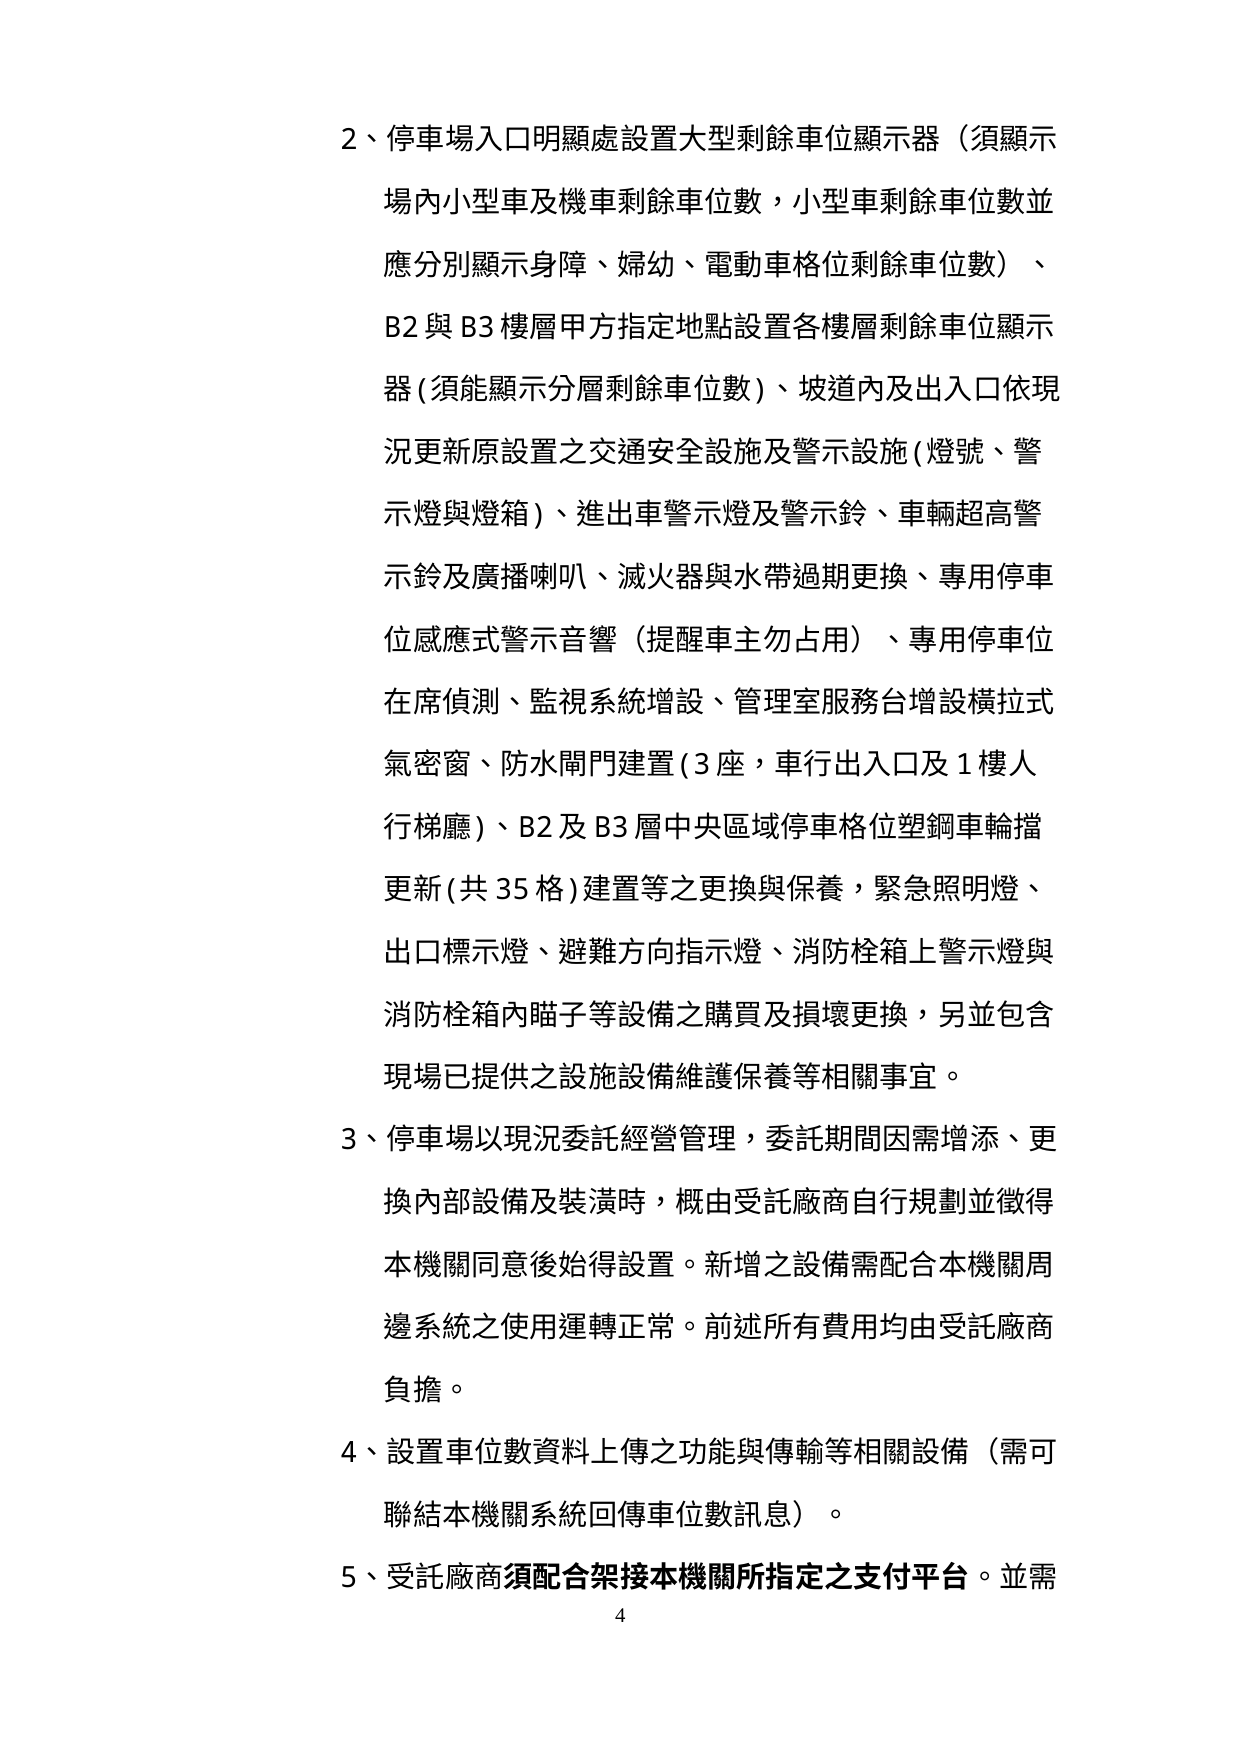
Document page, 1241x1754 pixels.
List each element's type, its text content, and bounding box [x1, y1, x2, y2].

text 3、停車場以現況委託經營管理，委託期間因需增添、更換內部設備及裝潢時，概由受託廠商自行規劃並徵得本機關同意後始得設置。新增之設備需配合本機關周邊系統之使用運轉正常。前述所有費用均由受託廠商負擔。 [340, 1096, 1063, 1408]
text 2、停車場入口明顯處設置大型剩餘車位顯示器（須顯示場內小型車及機車剩餘車位數，小型車剩餘車位數並應分別顯示身障、婦幼、電動車格位剩餘車位數）、B2與B3樓層甲方指定地點設置各樓層剩餘車位顯示器(須能顯示分層剩餘車位數)、坡道內及出入口依現況更新原設置之交通安全設施及警示設施(燈號、警示燈與燈箱)、進出車警示燈及警示鈴、車輛超高警示鈴及廣播喇叭、滅火器與水帶過期更換、專用停車位感應式警示音響（提醒車主勿占用）、專用停車位在席偵測、監視系統增設、管理室服務台增設橫拉式氣密窗、防水閘門建置(3座，車行出入口及1樓人行梯廳)、B2及B3層中央區域停車格位塑鋼車輪擋更新(共35格)建置等之更換與保養，緊急照明燈、出口標示燈、避難方向指示燈、消防栓箱上警示燈與消防栓箱內瞄子等設備之購買及損壞更換，另並包含現場已提供之設施設備維護保養等相關事宜。 [340, 96, 1063, 1096]
text 4、設置車位數資料上傳之功能與傳輸等相關設備（需可聯結本機關系統回傳車位數訊息）。 [340, 1408, 1063, 1533]
text 5、受託廠商須配合架接本機關所指定之支付平台。並需 [340, 1533, 1063, 1596]
